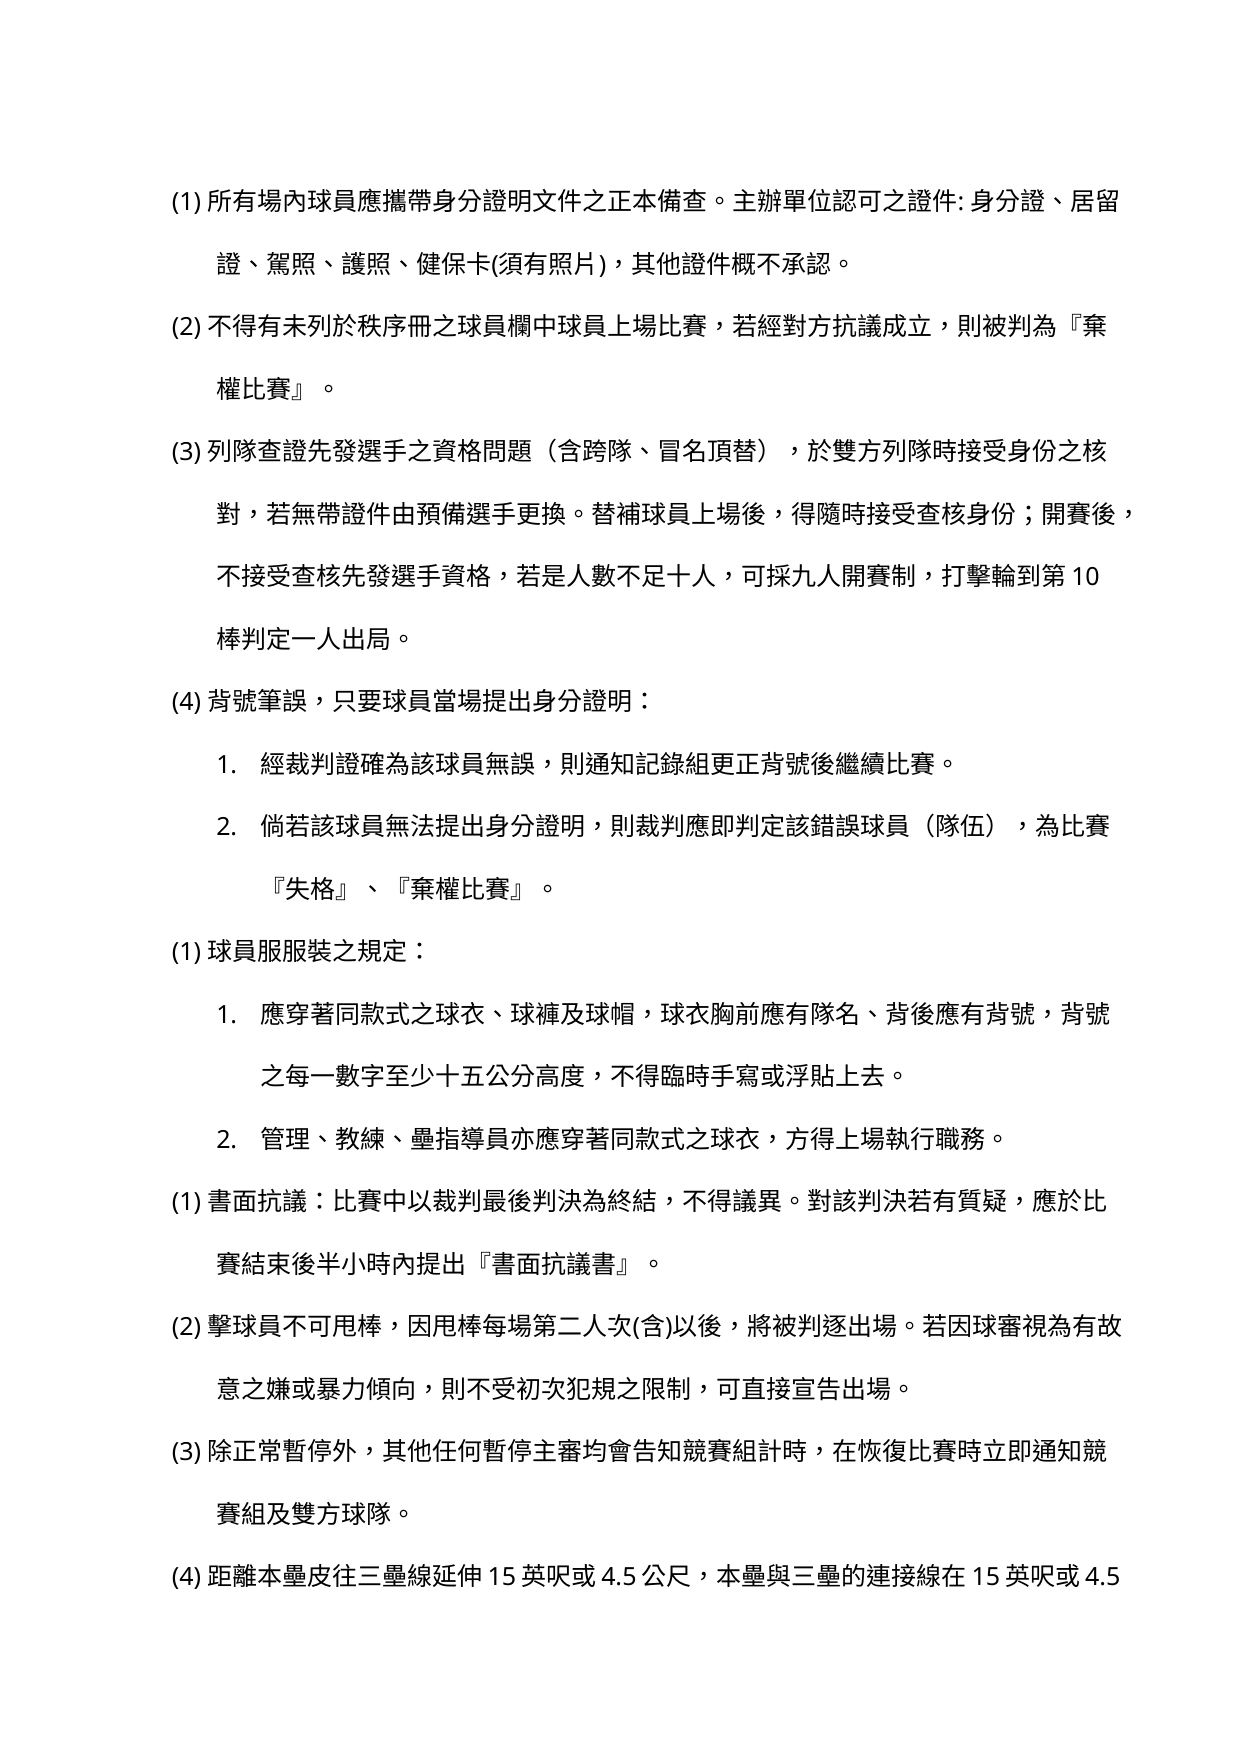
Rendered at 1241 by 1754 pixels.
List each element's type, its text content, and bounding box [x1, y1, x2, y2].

list 不得有未列於秩序冊之球員欄中球員上場比賽，若經對方抗議成立，則被判為『棄權比賽』。 [172, 283, 1128, 408]
list 球員服服裝之規定： [172, 908, 1128, 971]
list 倘若該球員無法提出身分證明，則裁判應即判定該錯誤球員（隊伍），為比賽『失格』、『棄權比賽』。 [216, 783, 1128, 908]
list 管理、教練、壘指導員亦應穿著同款式之球衣，方得上場執行職務。 [216, 1096, 1128, 1158]
list 書面抗議：比賽中以裁判最後判決為終結，不得議異。對該判決若有質疑，應於比賽結束後半小時內提出『書面抗議書』。 [172, 1158, 1128, 1283]
list 應穿著同款式之球衣、球褲及球帽，球衣胸前應有隊名、背後應有背號，背號之每一數字至少十五公分高度，不得臨時手寫或浮貼上去。 [216, 971, 1128, 1096]
list 擊球員不可甩棒，因甩棒每場第二人次(含)以後，將被判逐出場。若因球審視為有故意之嫌或暴力傾向，則不受初次犯規之限制，可直接宣告出場。 [172, 1283, 1128, 1408]
list 所有場內球員應攜帶身分證明文件之正本備查。主辦單位認可之證件: 身分證、居留證、駕照、護照、健保卡(須有照片)，其他證件概不承認。 [172, 158, 1128, 283]
list 距離本壘皮往三壘線延伸15英呎或4.5公尺，本壘與三壘的連接線在15英呎或4.5公尺劃一垂直白線，凡三壘跑壘員往本壘進佔時，若已通過（含踏觸）白線時就不得返回三壘壘包，必須強迫進佔本壘（若未踏觸白線或界外延伸連線時不在此限）。此時守備方，持球（用身體任一部份或手套）碰觸本壘板即裁決跑壘員封殺出局（規定此條文目的為防止跑壘員與守備員互相碰撞造成安全上之危險），（如未通過或踏觸白線前之夾殺、死球進壘、正常跑壘跌倒爬及及其他狀況，其狀況則不受此條文之4.5公尺白線之限制。 [172, 1533, 1128, 1596]
list 背號筆誤，只要球員當場提出身分證明： [172, 658, 1128, 721]
list 列隊查證先發選手之資格問題（含跨隊、冒名頂替），於雙方列隊時接受身份之核對，若無帶證件由預備選手更換。替補球員上場後，得隨時接受查核身份；開賽後，不接受查核先發選手資格，若是人數不足十人，可採九人開賽制，打擊輪到第10棒判定一人出局。 [172, 408, 1128, 658]
list 經裁判證確為該球員無誤，則通知記錄組更正背號後繼續比賽。 [216, 721, 1128, 783]
list 除正常暫停外，其他任何暫停主審均會告知競賽組計時，在恢復比賽時立即通知競賽組及雙方球隊。 [172, 1408, 1128, 1533]
